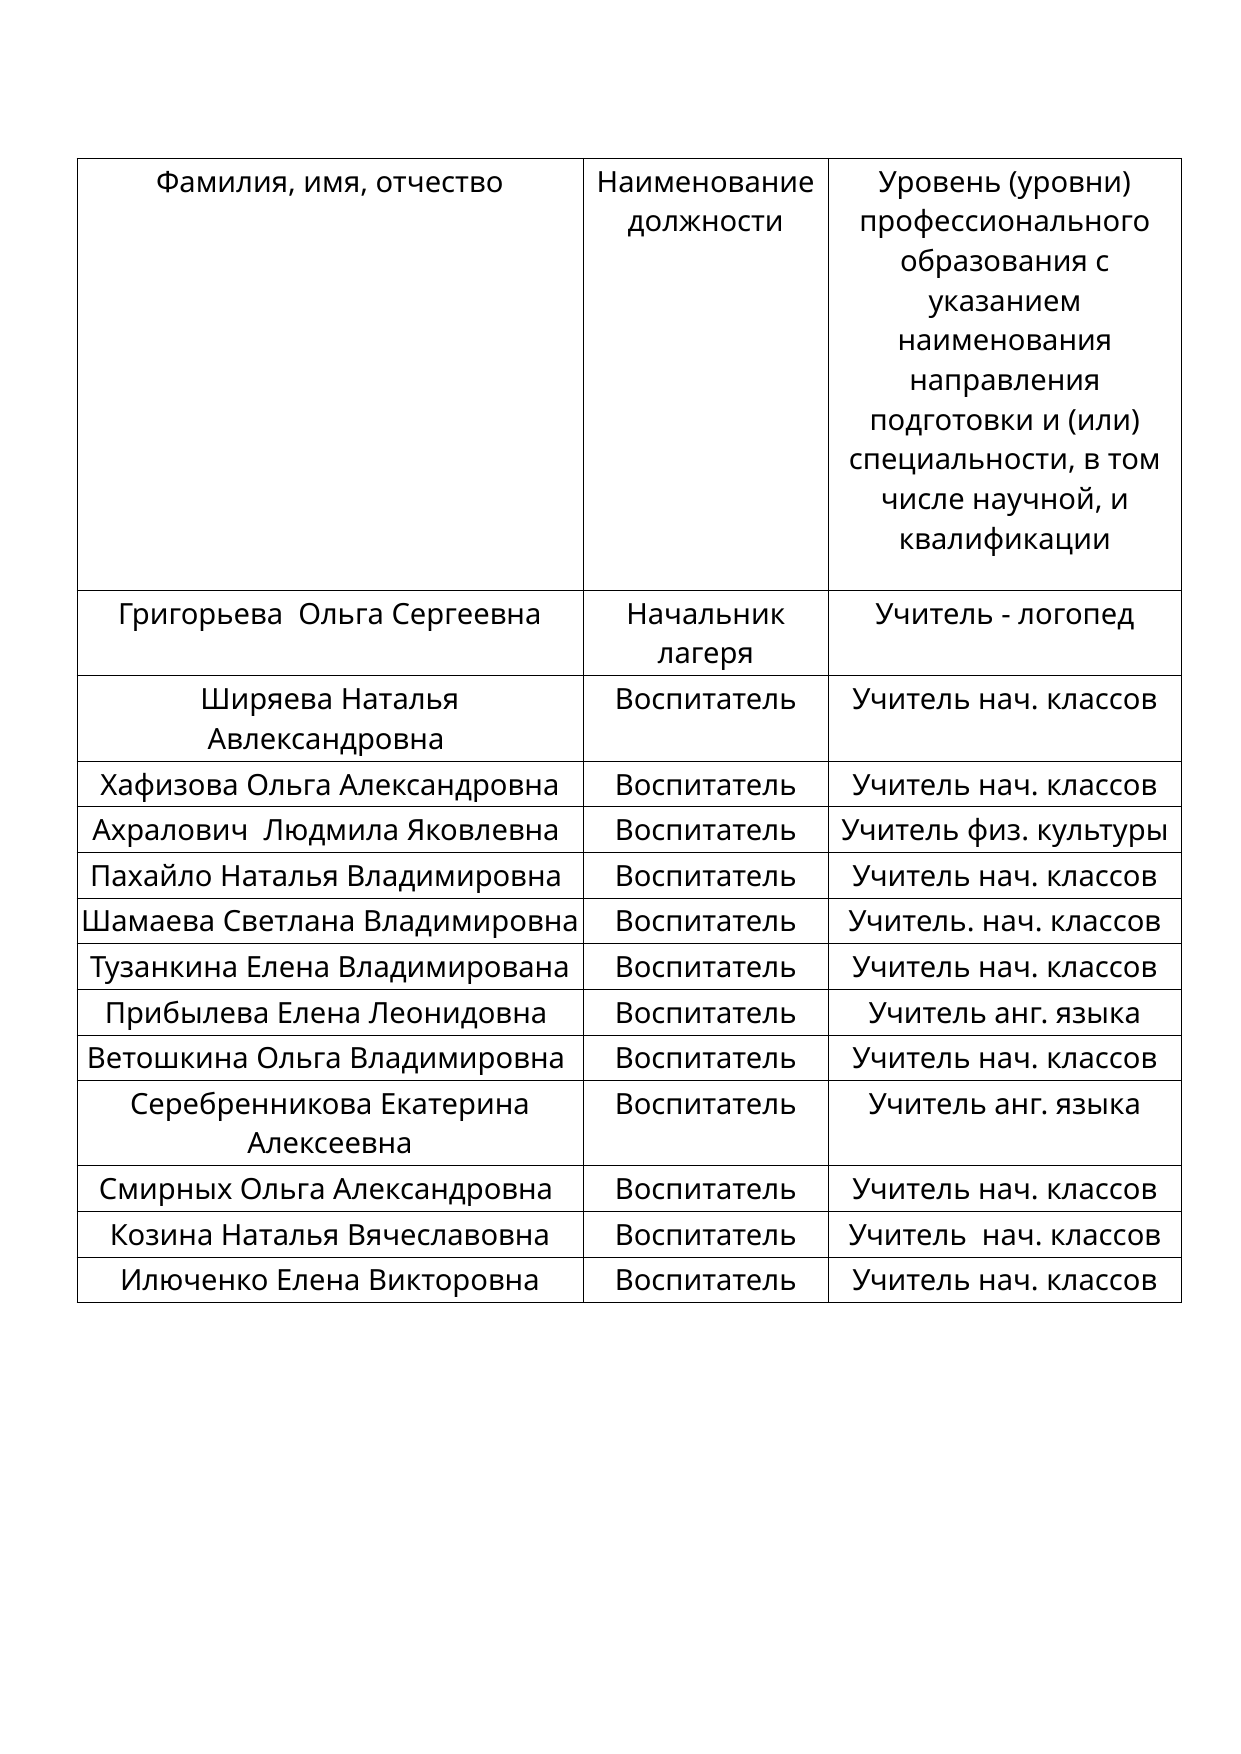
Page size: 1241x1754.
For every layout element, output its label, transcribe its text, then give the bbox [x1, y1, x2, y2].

table_cell Илюченко Елена Викторовна [78, 1258, 583, 1302]
table_header Фамилия, имя, отчество [78, 159, 583, 590]
table_cell Учитель анг. языка [829, 990, 1181, 1034]
table_cell Григорьева Ольга Сергеевна [78, 591, 583, 675]
table_cell Учитель анг. языка [829, 1081, 1181, 1165]
table_cell Учитель нач. классов [829, 762, 1181, 806]
table_cell Воспитатель [584, 762, 828, 806]
table_cell Учитель. нач. классов [829, 899, 1181, 943]
table_cell Учитель нач. классов [829, 944, 1181, 989]
table_cell Воспитатель [584, 990, 828, 1034]
table_cell Учитель нач. классов [829, 1036, 1181, 1080]
table_cell Прибылева Елена Леонидовна [78, 990, 583, 1034]
table_cell Воспитатель [584, 899, 828, 943]
table_cell Воспитатель [584, 1212, 828, 1257]
table_cell Учитель нач. классов [829, 853, 1181, 898]
table_cell Воспитатель [584, 1036, 828, 1080]
table_cell Ветошкина Ольга Владимировна [78, 1036, 583, 1080]
table_cell Шамаева Светлана Владимировна [78, 899, 583, 943]
table_header Уровень (уровни) профессионального образования с указанием наименования направления подготовки и (или) специальности, в том числе научной, и квалификации [829, 159, 1181, 590]
table_cell Учитель физ. культуры [829, 807, 1181, 852]
table_cell Начальник лагеря [584, 591, 828, 675]
table_cell Воспитатель [584, 944, 828, 989]
table_cell Ахралович Людмила Яковлевна [78, 807, 583, 852]
table_cell Серебренникова Екатерина Алексеевна [78, 1081, 583, 1165]
table_header Наименование должности [584, 159, 828, 590]
table_cell Воспитатель [584, 1258, 828, 1302]
table_cell Ширяева Наталья Авлександровна [78, 676, 583, 761]
table_cell Тузанкина Елена Владимирована [78, 944, 583, 989]
table_cell Воспитатель [584, 676, 828, 761]
table_cell Учитель нач. классов [829, 1212, 1181, 1257]
table_cell Смирных Ольга Александровна [78, 1166, 583, 1211]
table_cell Учитель нач. классов [829, 1258, 1181, 1302]
table_cell Хафизова Ольга Александровна [78, 762, 583, 806]
table_cell Пахайло Наталья Владимировна [78, 853, 583, 898]
table_cell Учитель - логопед [829, 591, 1181, 675]
table_cell Воспитатель [584, 1166, 828, 1211]
table_cell Козина Наталья Вячеславовна [78, 1212, 583, 1257]
table_cell Учитель нач. классов [829, 1166, 1181, 1211]
table_cell Учитель нач. классов [829, 676, 1181, 761]
table_cell Воспитатель [584, 853, 828, 898]
table_cell Воспитатель [584, 1081, 828, 1165]
table_cell Воспитатель [584, 807, 828, 852]
